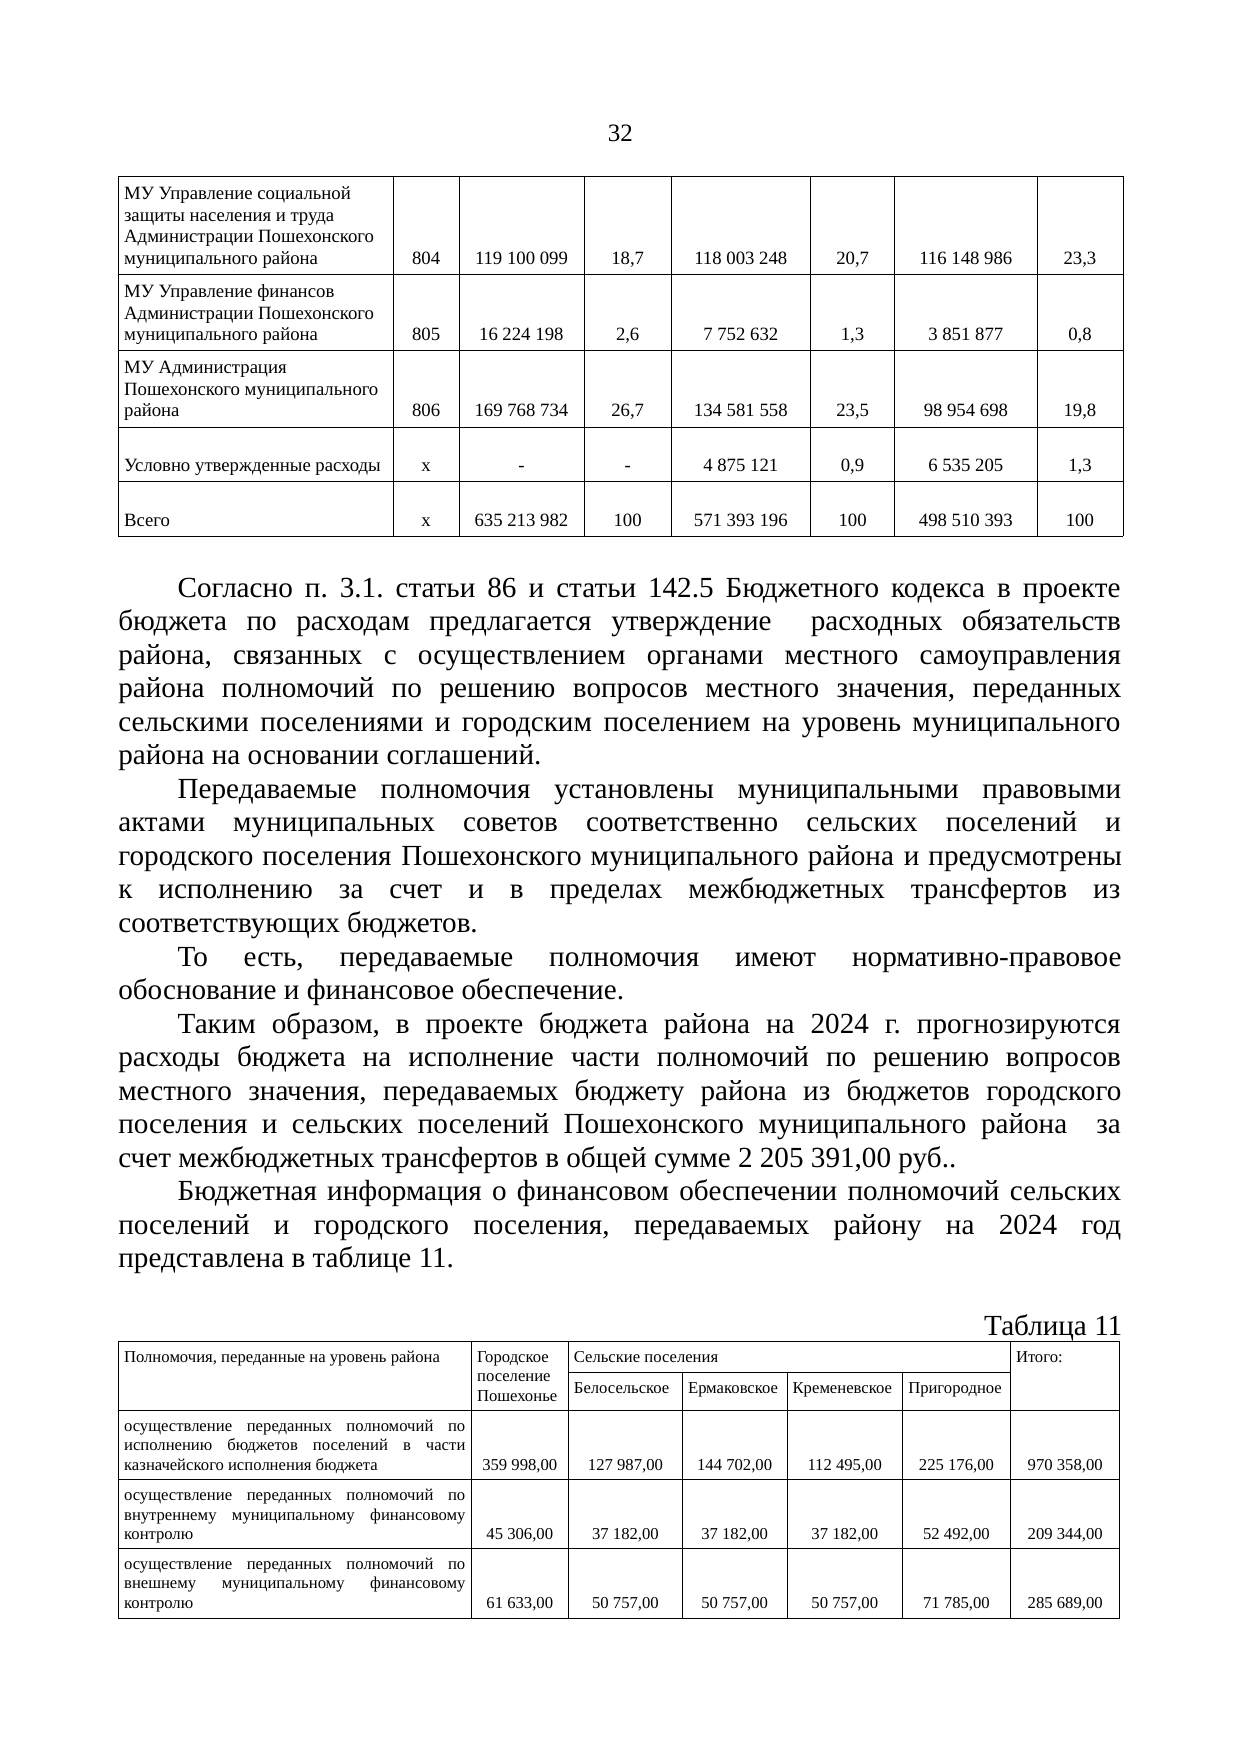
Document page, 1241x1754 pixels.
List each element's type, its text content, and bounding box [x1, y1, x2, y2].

table_cell осуществление переданных полномочий по внутреннему муниципальному финансовому контролю [119, 1480, 471, 1548]
table_cell МУ Управление социальной защиты населения и труда Администрации Пошехонского муниципального района [119, 177, 393, 274]
text Передаваемые полномочия установлены муниципальными правовыми актами муниципальных советов соответственно сельских поселений и городского поселения Пошехонского муниципального района и предусмотрены к исполнению за счет и в пределах межбюджетных трансфертов из соответствующих бюджетов. [118, 771, 1122, 939]
table_cell 19,8 [1038, 351, 1123, 427]
table_cell 100 [585, 482, 671, 536]
table_cell 100 [811, 482, 894, 536]
table_cell 37 182,00 [788, 1480, 902, 1548]
table_cell 127 987,00 [569, 1411, 682, 1479]
table_cell Пригородное [903, 1373, 1010, 1410]
table_cell 50 757,00 [788, 1549, 902, 1617]
table_cell х [394, 428, 459, 481]
table_cell 119 100 099 [460, 177, 584, 274]
table_cell 50 757,00 [569, 1549, 682, 1617]
table_cell 71 785,00 [903, 1549, 1010, 1617]
table_cell Кременевское [788, 1373, 902, 1410]
table_cell Ермаковское [683, 1373, 787, 1410]
table_cell 144 702,00 [683, 1411, 787, 1479]
table_cell Белосельское [569, 1373, 682, 1410]
table_header Сельские поселения [569, 1342, 1010, 1372]
table_cell - [585, 428, 671, 481]
table_cell 0,9 [811, 428, 894, 481]
table_cell 2,6 [585, 275, 671, 350]
table_cell 100 [1038, 482, 1123, 536]
table_cell 134 581 558 [672, 351, 810, 427]
table_cell 23,5 [811, 351, 894, 427]
table_cell 61 633,00 [472, 1549, 568, 1617]
table_cell 285 689,00 [1011, 1549, 1119, 1617]
table_cell МУ Администрация Пошехонского муниципального района [119, 351, 393, 427]
table_cell 6 535 205 [895, 428, 1037, 481]
table_cell 20,7 [811, 177, 894, 274]
table_cell 116 148 986 [895, 177, 1037, 274]
table_cell 23,3 [1038, 177, 1123, 274]
table_cell 209 344,00 [1011, 1480, 1119, 1548]
table_cell 0,8 [1038, 275, 1123, 350]
table_cell 45 306,00 [472, 1480, 568, 1548]
table_cell 806 [394, 351, 459, 427]
text Согласно п. 3.1. статьи 86 и статьи 142.5 Бюджетного кодекса в проекте бюджета по расходам предлагается утверждение расходных обязательств района, связанных с осуществлением органами местного самоуправления района полномочий по решению вопросов местного значения, переданных сельскими поселениями и городским поселением на уровень муниципального района на основании соглашений. [118, 570, 1122, 771]
table_cell 1,3 [1038, 428, 1123, 481]
table_cell МУ Управление финансов Администрации Пошехонского муниципального района [119, 275, 393, 350]
table_header Полномочия, переданные на уровень района [119, 1342, 471, 1410]
table_cell 7 752 632 [672, 275, 810, 350]
table_cell Условно утвержденные расходы [119, 428, 393, 481]
table_cell 37 182,00 [683, 1480, 787, 1548]
table_cell 18,7 [585, 177, 671, 274]
table_cell 169 768 734 [460, 351, 584, 427]
text Таблица 11 [118, 1308, 1122, 1341]
table_header Итого: [1011, 1342, 1119, 1410]
table_cell 804 [394, 177, 459, 274]
table_cell 1,3 [811, 275, 894, 350]
table_cell 498 510 393 [895, 482, 1037, 536]
table_cell осуществление переданных полномочий по внешнему муниципальному финансовому контролю [119, 1549, 471, 1617]
table_cell 225 176,00 [903, 1411, 1010, 1479]
table_cell 3 851 877 [895, 275, 1037, 350]
table_cell 98 954 698 [895, 351, 1037, 427]
text То есть, передаваемые полномочия имеют нормативно-правовое обоснование и финансовое обеспечение. [118, 939, 1122, 1006]
table_cell 52 492,00 [903, 1480, 1010, 1548]
table_cell 112 495,00 [788, 1411, 902, 1479]
table_cell 635 213 982 [460, 482, 584, 536]
table_cell 37 182,00 [569, 1480, 682, 1548]
table_cell Всего [119, 482, 393, 536]
text Таким образом, в проекте бюджета района на 2024 г. прогнозируются расходы бюджета на исполнение части полномочий по решению вопросов местного значения, передаваемых бюджету района из бюджетов городского поселения и сельских поселений Пошехонского муниципального района за счет межбюджетных трансфертов в общей сумме 2 205 391,00 руб.. [118, 1006, 1122, 1173]
table_cell 970 358,00 [1011, 1411, 1119, 1479]
table_cell 805 [394, 275, 459, 350]
table_cell 26,7 [585, 351, 671, 427]
text Бюджетная информация о финансовом обеспечении полномочий сельских поселений и городского поселения, передаваемых району на 2024 год представлена в таблице 11. [118, 1173, 1122, 1274]
table_cell х [394, 482, 459, 536]
table_header Городское поселение Пошехонье [472, 1342, 568, 1410]
table_cell 4 875 121 [672, 428, 810, 481]
table_cell - [460, 428, 584, 481]
table_cell 359 998,00 [472, 1411, 568, 1479]
table_cell 50 757,00 [683, 1549, 787, 1617]
table_cell 118 003 248 [672, 177, 810, 274]
table_cell 571 393 196 [672, 482, 810, 536]
table_cell 16 224 198 [460, 275, 584, 350]
table_cell осуществление переданных полномочий по исполнению бюджетов поселений в части казначейского исполнения бюджета [119, 1411, 471, 1479]
